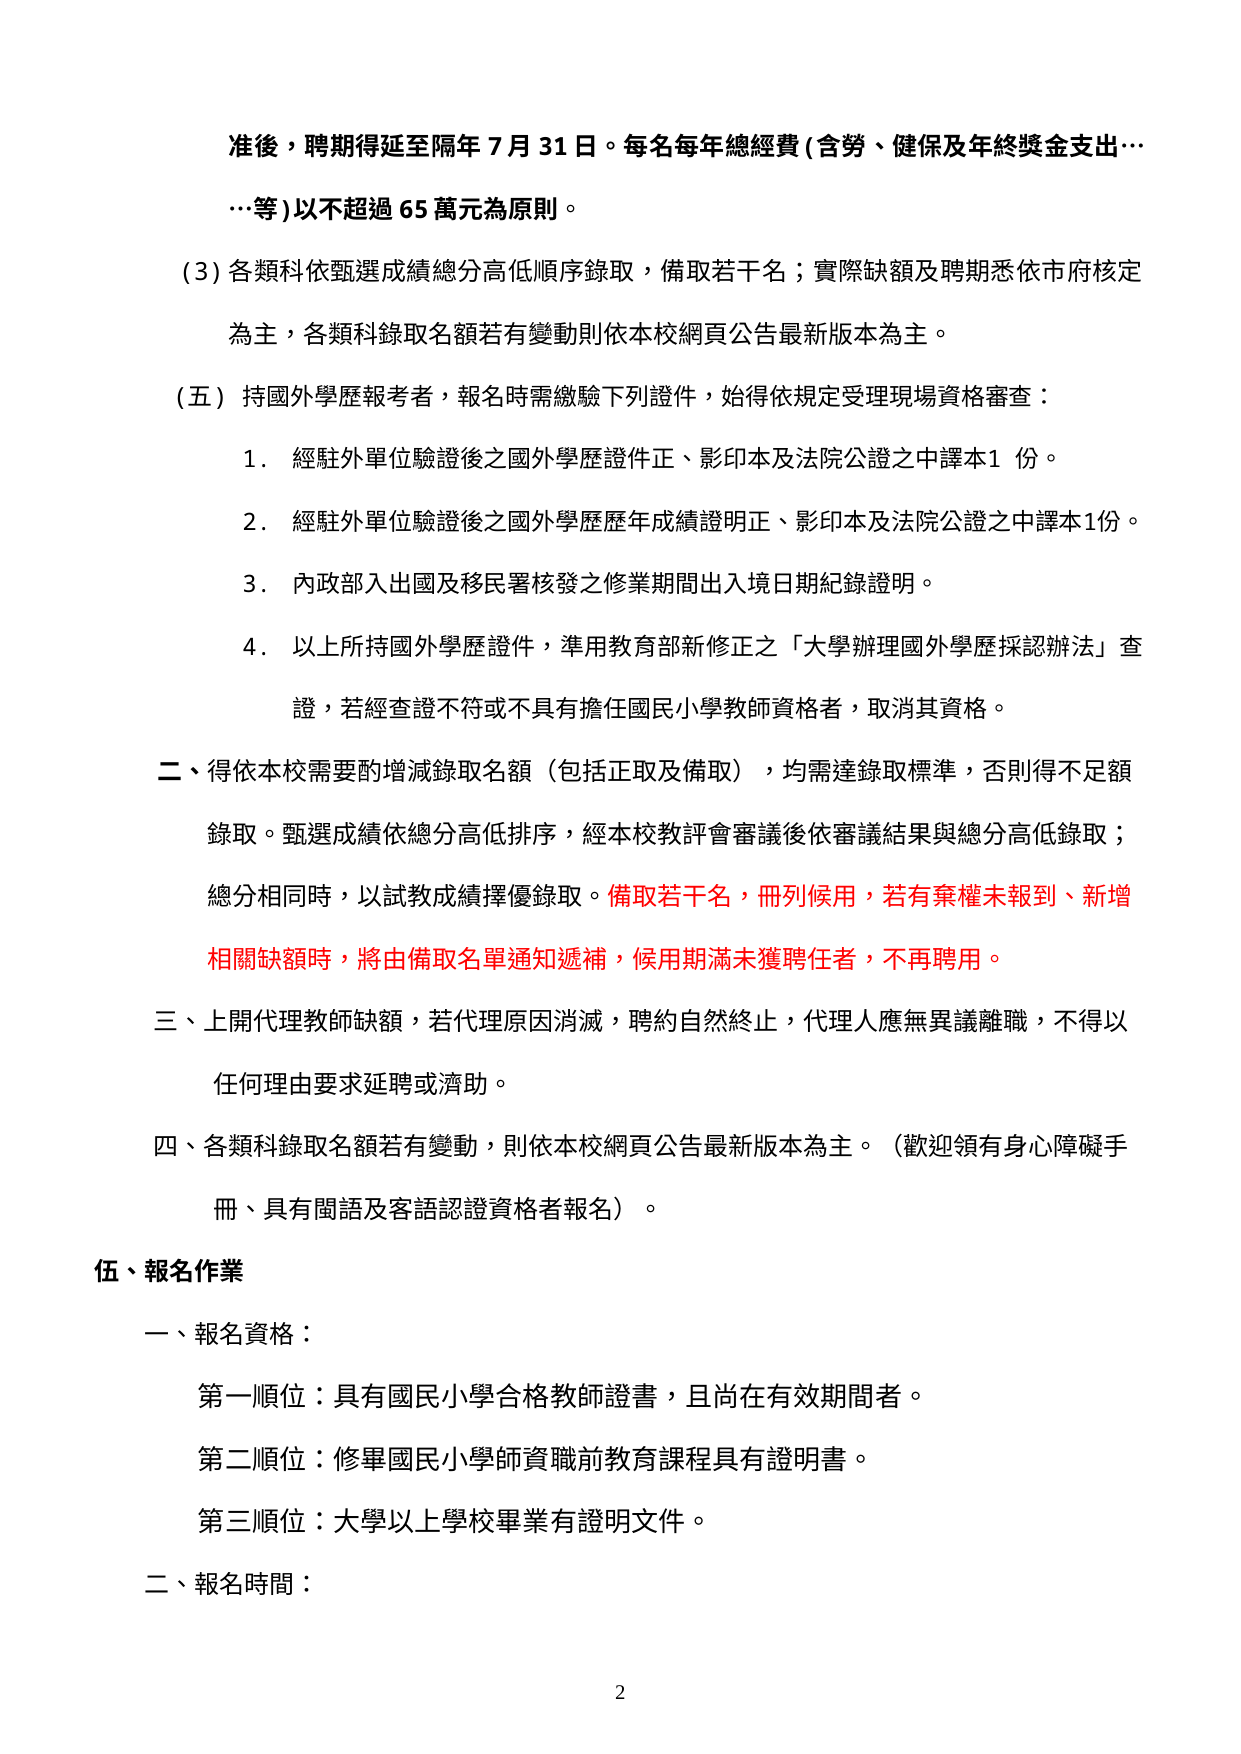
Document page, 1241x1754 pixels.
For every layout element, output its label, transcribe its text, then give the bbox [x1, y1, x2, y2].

list 內政部入出國及移民署核發之修業期間出入境日期紀錄證明。 [242, 541, 1146, 603]
list 經駐外單位驗證後之國外學歷歷年成績證明正、影印本及法院公證之中譯本1份。 [242, 478, 1146, 541]
text 三、上開代理教師缺額，若代理原因消滅，聘約自然終止，代理人應無異議離職，不得以任何理由要求延聘或濟助。 [154, 978, 1146, 1103]
text 第三順位：大學以上學校畢業有證明文件。 [198, 1478, 1146, 1541]
text 第一順位：具有國民小學合格教師證書，且尚在有效期間者。 [198, 1353, 1146, 1416]
list 以上所持國外學歷證件，準用教育部新修正之「大學辦理國外學歷採認辦法」查證，若經查證不符或不具有擔任國民小學教師資格者，取消其資格。 [242, 603, 1146, 728]
list 經駐外單位驗證後之國外學歷證件正、影印本及法院公證之中譯本1 份。 [242, 416, 1146, 478]
text (五) 持國外學歷報考者，報名時需繳驗下列證件，始得依規定受理現場資格審查： [173, 353, 1146, 416]
text 四、各類科錄取名額若有變動，則依本校網頁公告最新版本為主。（歡迎領有身心障礙手冊、具有閩語及客語認證資格者報名）。 [154, 1103, 1146, 1228]
text 二、報名時間： [144, 1541, 1146, 1603]
list 准後，聘期得延至隔年7月31日。每名每年總經費(含勞、健保及年終獎金支出……等)以不超過65萬元為原則。 [179, 103, 1146, 228]
list 各類科依甄選成績總分高低順序錄取，備取若干名；實際缺額及聘期悉依市府核定為主，各類科錄取名額若有變動則依本校網頁公告最新版本為主。 [179, 228, 1146, 353]
text 伍、報名作業 [94, 1228, 1146, 1291]
text 一、報名資格： [94, 1291, 1146, 1353]
text 第二順位：修畢國民小學師資職前教育課程具有證明書。 [198, 1416, 1146, 1478]
text 二、得依本校需要酌增減錄取名額（包括正取及備取），均需達錄取標準，否則得不足額錄取。甄選成績依總分高低排序，經本校教評會審議後依審議結果與總分高低錄取；總分相同時，以試教成績擇優錄取。備取若干名，冊列候用，若有棄權未報到、新增相關缺額時，將由備取名單通知遞補，候用期滿未獲聘任者，不再聘用。 [157, 728, 1146, 978]
